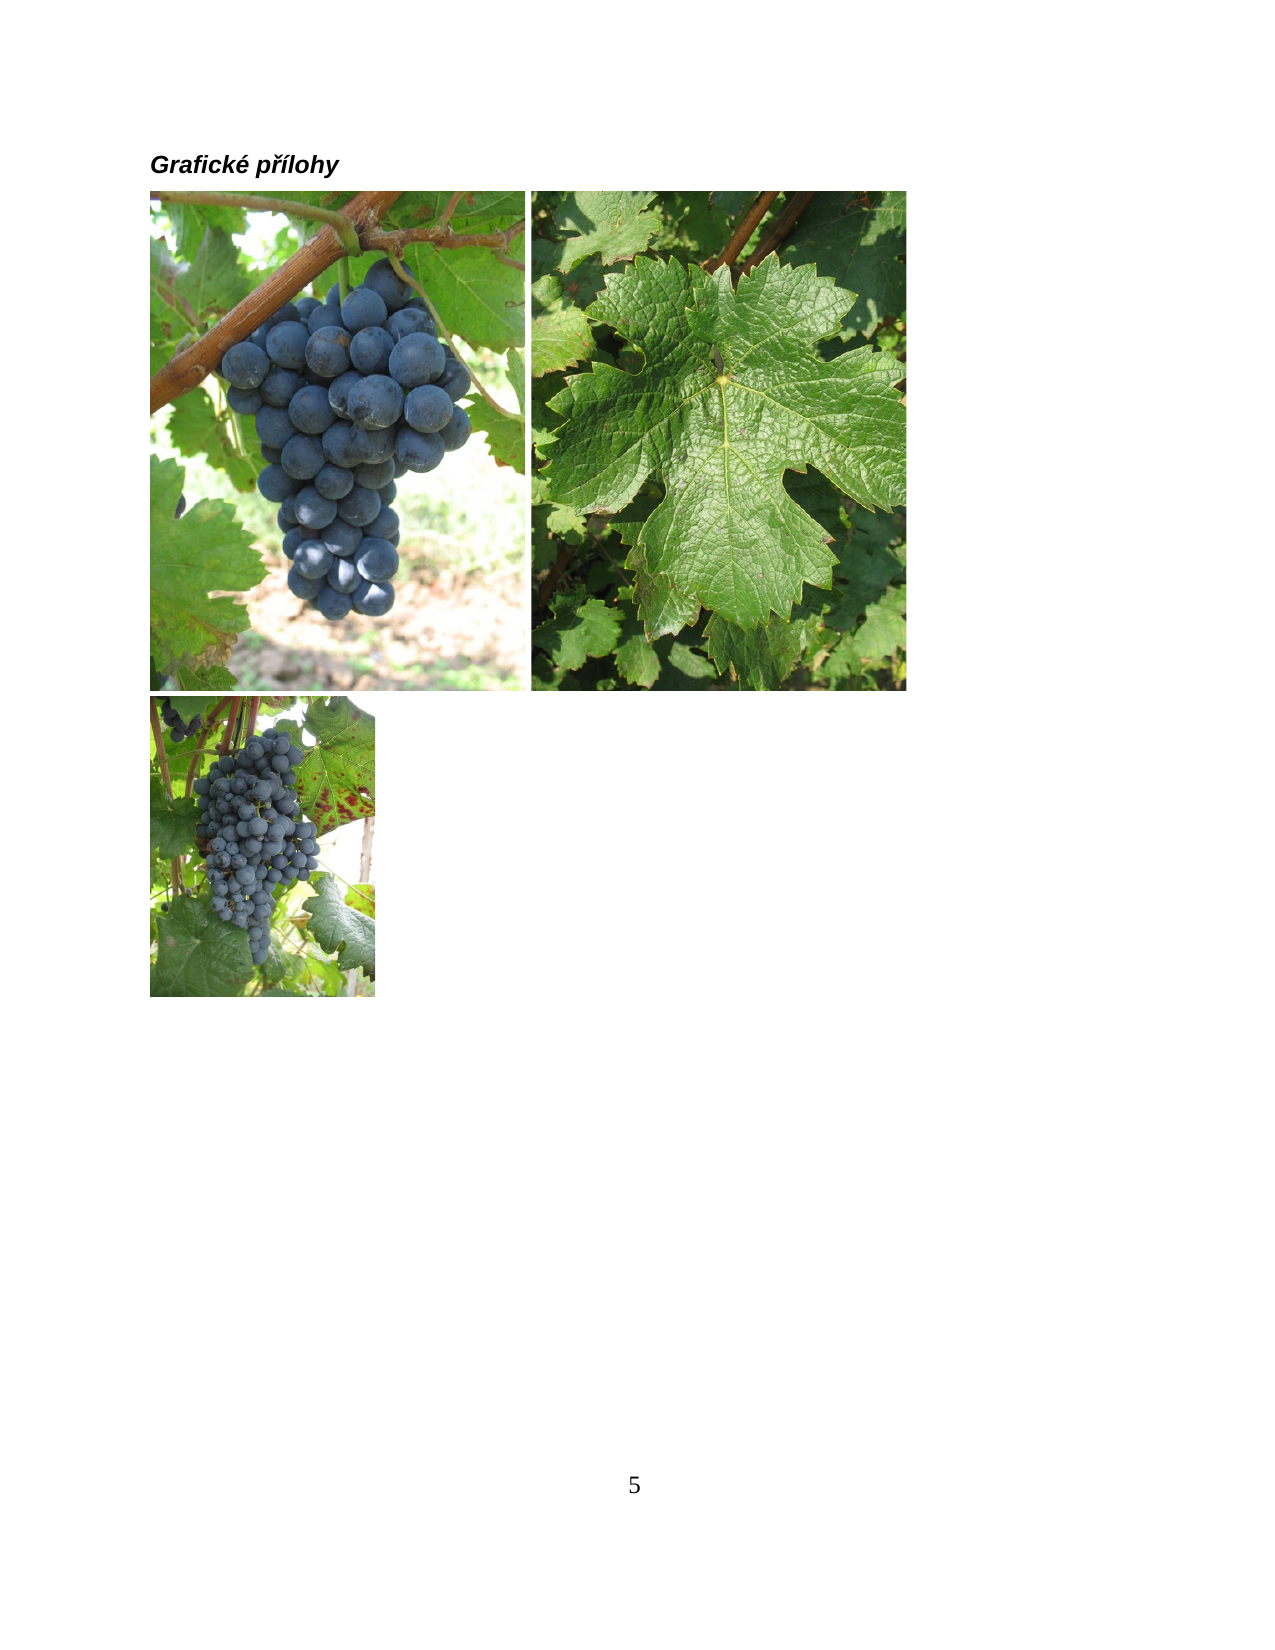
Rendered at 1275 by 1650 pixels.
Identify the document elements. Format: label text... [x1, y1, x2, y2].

picture [150, 191, 525, 691]
subtitle Grafické přílohy [150, 150, 1125, 178]
picture [150, 696, 375, 997]
picture [531, 191, 907, 691]
